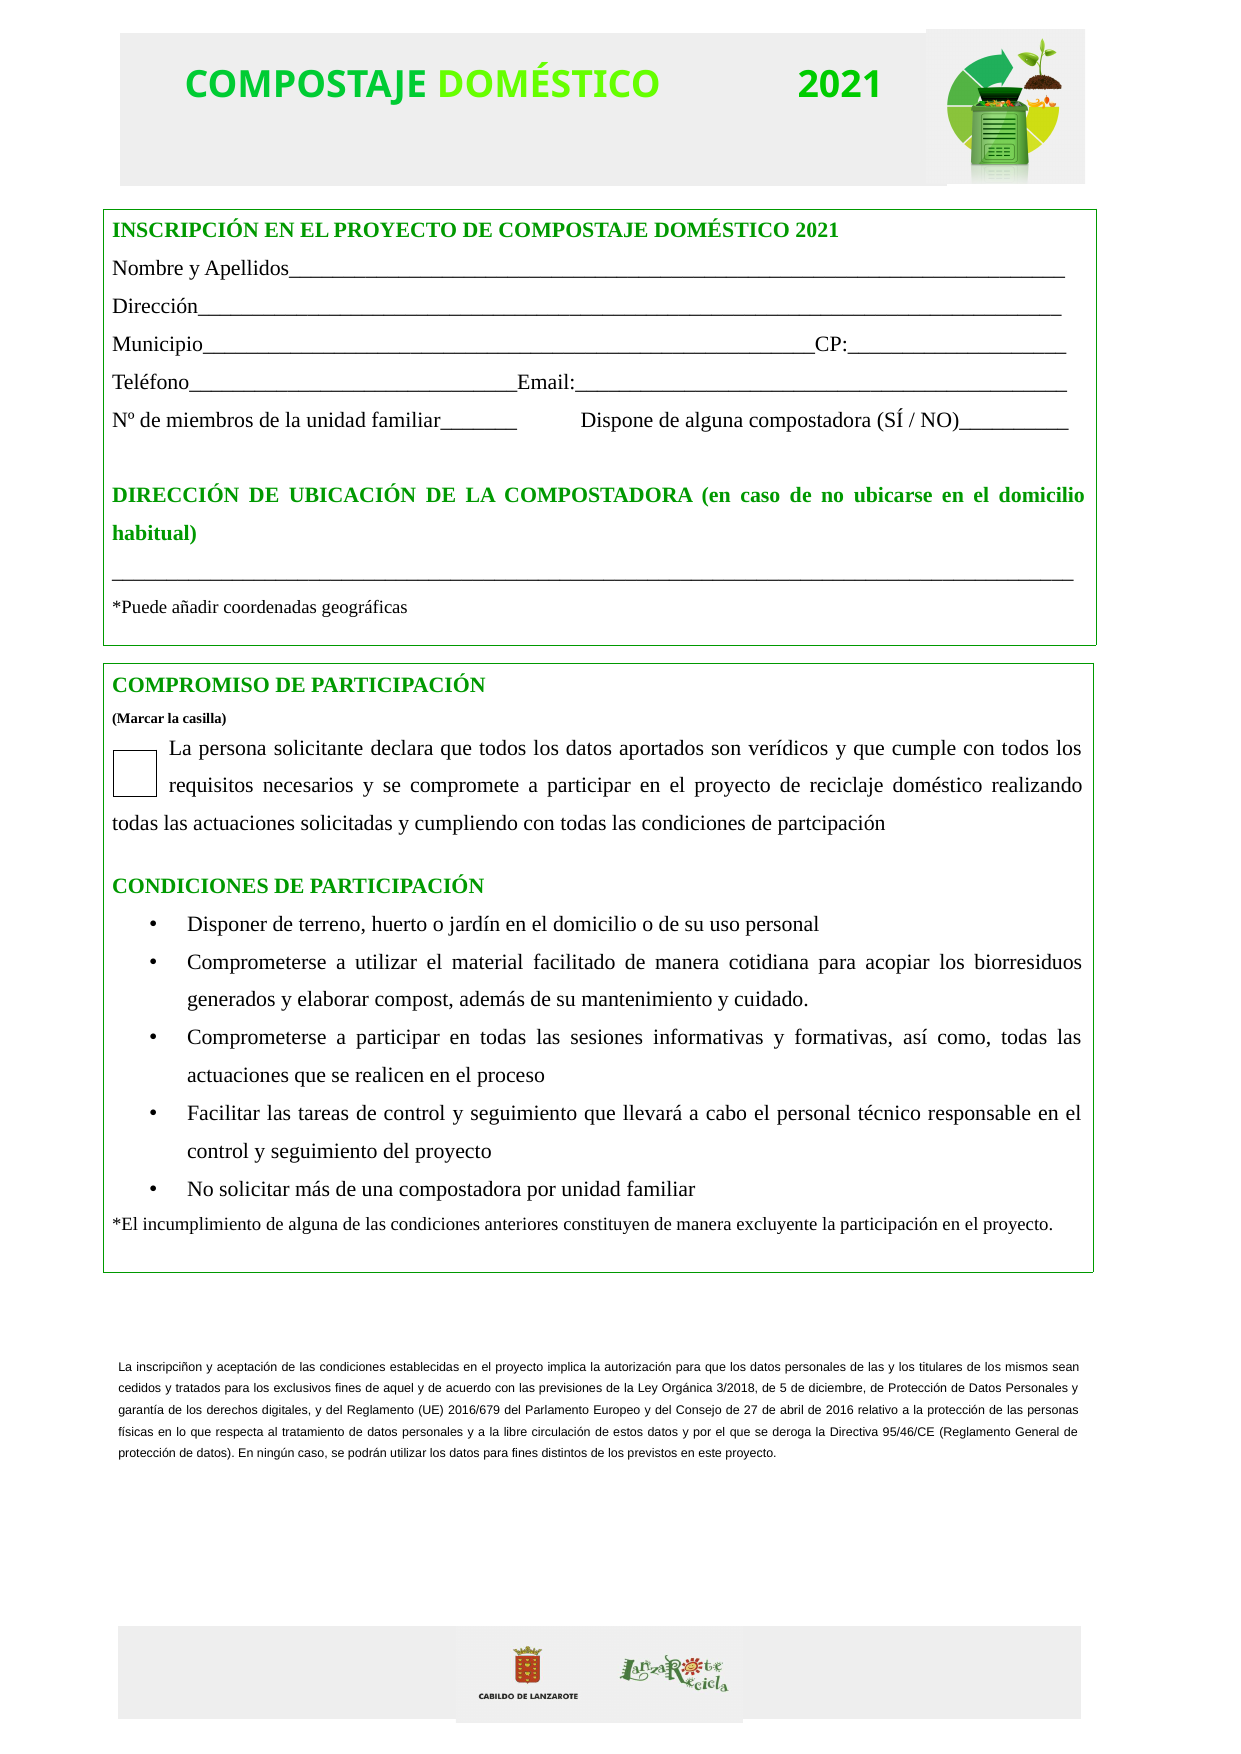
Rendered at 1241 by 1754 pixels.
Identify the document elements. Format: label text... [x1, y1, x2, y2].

text *Puede añadir coordenadas geográficas [112, 596, 1087, 617]
text (Marcar la casilla) [112, 709, 1084, 726]
list Comprometerse a participar en todas las sesiones informativas y formativas, así como, todas las actuaciones que se realicen en el proceso [149, 1024, 1084, 1087]
list No solicitar más de una compostadora por unidad familiar [149, 1176, 1084, 1201]
list Facilitar las tareas de control y seguimiento que llevará a cabo el personal técnico responsable en el control y seguimiento del proyecto [149, 1100, 1084, 1163]
text ________________________________________________________________________________________ [112, 558, 1087, 583]
text COMPROMISO DE PARTICIPACIÓN [112, 672, 1084, 697]
list Comprometerse a utilizar el material facilitado de manera cotidiana para acopiar los biorresiduos generados y elaborar compost, además de su mantenimiento y cuidado. [149, 949, 1084, 1012]
text Dirección_______________________________________________________________________________ [112, 293, 1087, 318]
text DIRECCIÓN DE UBICACIÓN DE LA COMPOSTADORA (en caso de no ubicarse en el domicilio habitual) [112, 482, 1087, 545]
text La inscripciñon y aceptación de las condiciones establecidas en el proyecto implica la autorización para que los datos personales de las y los titulares de los mismos sean cedidos y tratados para los exclusivos fines de aquel y de acuerdo con las previsiones de la Ley Orgánica 3/2018, de 5 de diciembre, de Protección de Datos Personales y garantía de los derechos digitales, y del Reglamento (UE) 2016/679 del Parlamento Europeo y del Consejo de 27 de abril de 2016 relativo a la protección de las personas físicas en lo que respecta al tratamiento de datos personales y a la libre circulación de estos datos y por el que se deroga la Directiva 95/46/CE (Reglamento General de protección de datos). En ningún caso, se podrán utilizar los datos para fines distintos de los previstos en este proyecto. [118, 1359, 1081, 1460]
text CONDICIONES DE PARTICIPACIÓN [112, 873, 1084, 898]
text Nombre y Apellidos_______________________________________________________________________ [112, 255, 1087, 281]
list Disponer de terreno, huerto o jardín en el domicilio o de su uso personal [149, 911, 1084, 936]
text La persona solicitante declara que todos los datos aportados son verídicos y que cumple con todos los requisitos necesarios y se compromete a participar en el proyecto de reciclaje doméstico realizando todas las actuaciones solicitadas y cumpliendo con todas las condiciones de partcipación [112, 734, 1084, 835]
text Nº de miembros de la unidad familiar_______ Dispone de alguna compostadora (SÍ / NO)__________ [112, 407, 1087, 432]
text *El incumplimiento de alguna de las condiciones anteriores constituyen de manera excluyente la participación en el proyecto. [112, 1213, 1084, 1235]
text Teléfono______________________________Email:_____________________________________________ [112, 369, 1087, 394]
text Municipio________________________________________________________CP:____________________ [112, 331, 1087, 356]
text INSCRIPCIÓN EN EL PROYECTO DE COMPOSTAJE DOMÉSTICO 2021 [112, 217, 1087, 243]
